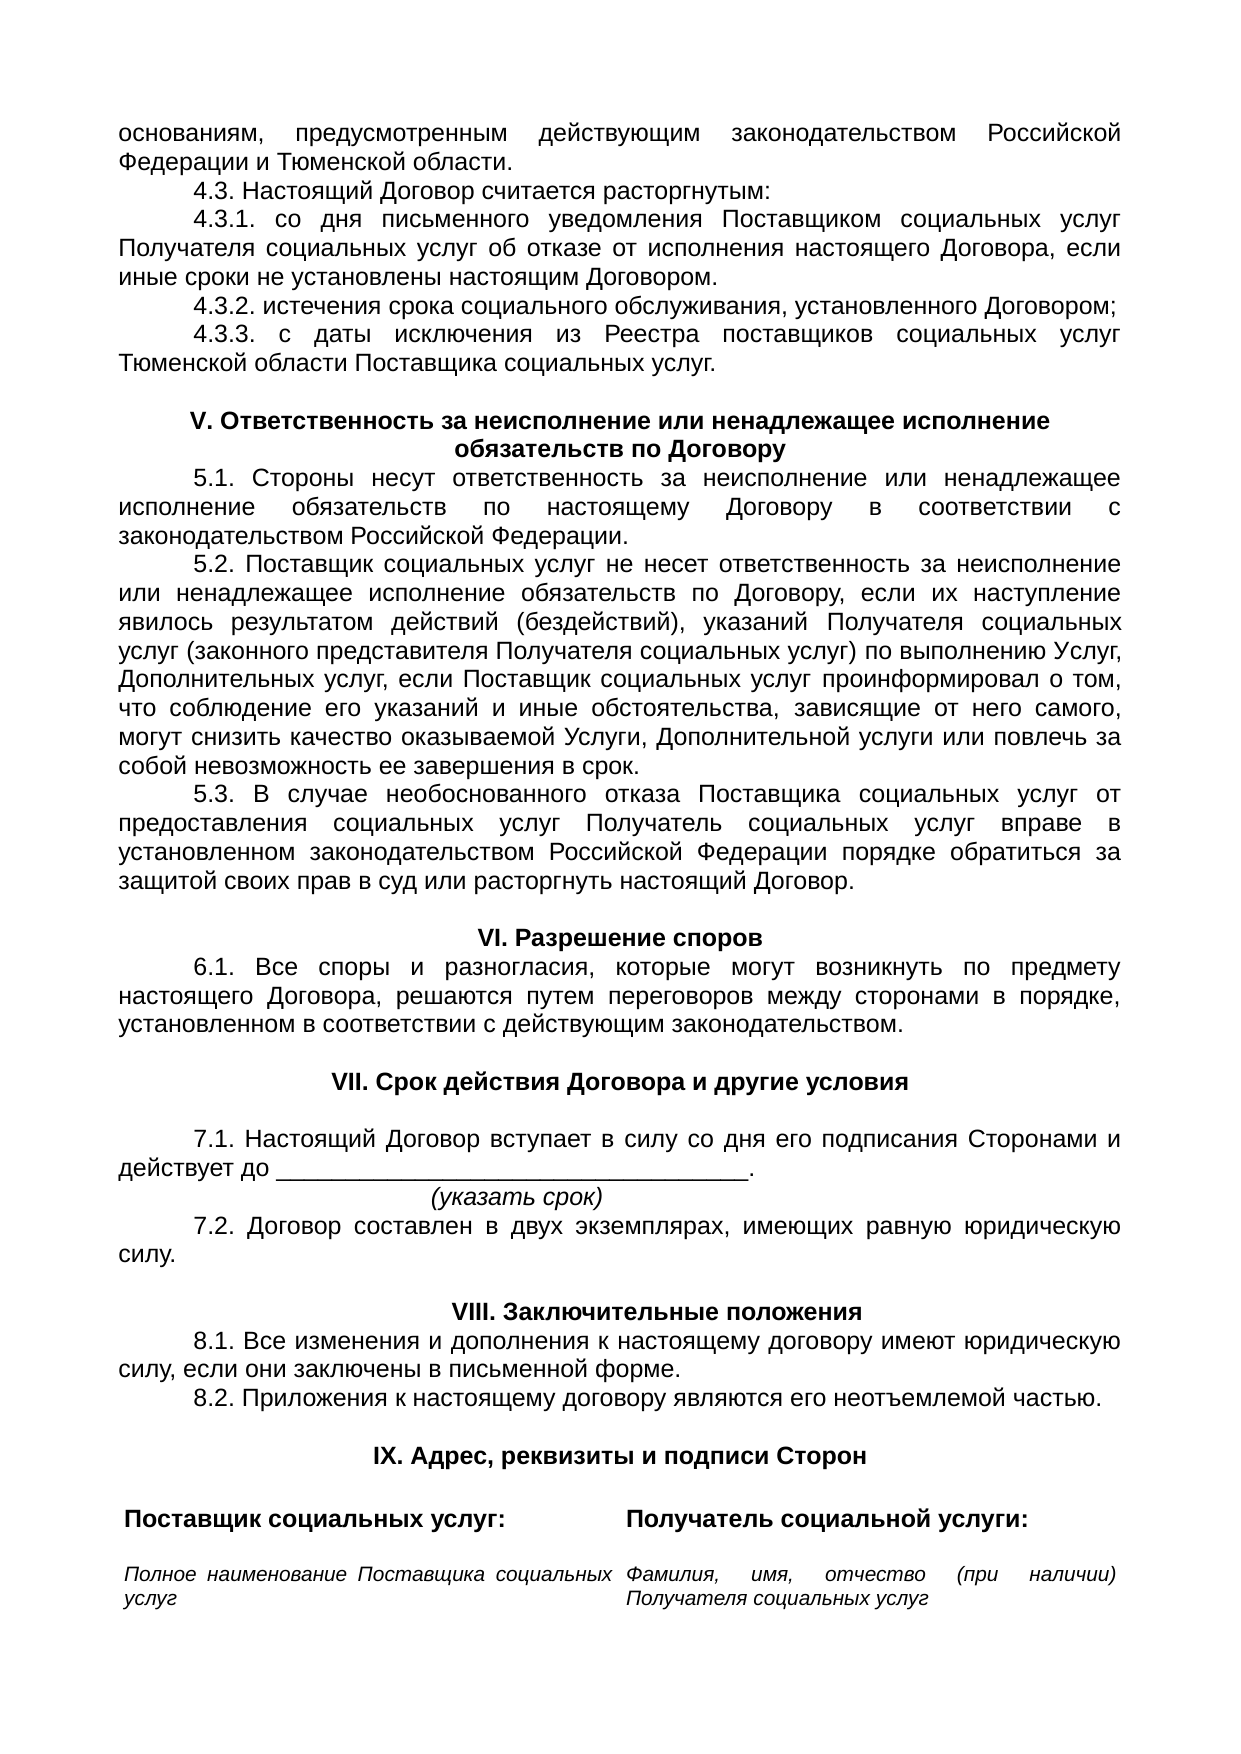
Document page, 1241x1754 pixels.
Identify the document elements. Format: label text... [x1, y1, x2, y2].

text основаниям, предусмотренным действующим законодательством Российской Федерации и Тюменской области. [118, 118, 1122, 176]
text 8.1. Все изменения и дополнения к настоящему договору имеют юридическую силу, если они заключены в письменной форме. [118, 1326, 1122, 1383]
table_header Получатель социальной услуги: Фамилия, имя, отчество (при наличии) Получателя социальных услуг [620, 1498, 1124, 1615]
text 5.2. Поставщик социальных услуг не несет ответственность за неисполнение или ненадлежащее исполнение обязательств по Договору, если их наступление явилось результатом действий (бездействий), указаний Получателя социальных услуг (законного представителя Получателя социальных услуг) по выполнению Услуг, Дополнительных услуг, если Поставщик социальных услуг проинформировал о том, что соблюдение его указаний и иные обстоятельства, зависящие от него самого, могут снизить качество оказываемой Услуги, Дополнительной услуги или повлечь за собой невозможность ее завершения в срок. [118, 549, 1122, 779]
text 8.2. Приложения к настоящему договору являются его неотъемлемой частью. [118, 1383, 1122, 1412]
text 4.3.2. истечения срока социального обслуживания, установленного Договором; [118, 291, 1122, 319]
text 6.1. Все споры и разногласия, которые могут возникнуть по предмету настоящего Договора, решаются путем переговоров между сторонами в порядке, установленном в соответствии с действующим законодательством. [118, 952, 1122, 1038]
text VI. Разрешение споров [118, 923, 1122, 952]
text VII. Срок действия Договора и другие условия [118, 1067, 1122, 1096]
text IX. Адрес, реквизиты и подписи Сторон [118, 1441, 1122, 1469]
text обязательств по Договору [118, 434, 1122, 463]
text 5.3. В случае необоснованного отказа Поставщика социальных услуг от предоставления социальных услуг Получатель социальных услуг вправе в установленном законодательством Российской Федерации порядке обратиться за защитой своих прав в суд или расторгнуть настоящий Договор. [118, 779, 1122, 894]
text (указать срок) [118, 1182, 1122, 1211]
text 5.1. Стороны несут ответственность за неисполнение или ненадлежащее исполнение обязательств по настоящему Договору в соответствии с законодательством Российской Федерации. [118, 463, 1122, 549]
text VIII. Заключительные положения [118, 1297, 1122, 1326]
text 4.3.3. с даты исключения из Реестра поставщиков социальных услуг Тюменской области Поставщика социальных услуг. [118, 319, 1122, 377]
text 4.3. Настоящий Договор считается расторгнутым: [118, 176, 1122, 204]
text 4.3.1. со дня письменного уведомления Поставщиком социальных услуг Получателя социальных услуг об отказе от исполнения настоящего Договора, если иные сроки не установлены настоящим Договором. [118, 204, 1122, 291]
text V. Ответственность за неисполнение или ненадлежащее исполнение [118, 406, 1122, 434]
text 7.2. Договор составлен в двух экземплярах, имеющих равную юридическую силу. [118, 1211, 1122, 1268]
text 7.1. Настоящий Договор вступает в силу со дня его подписания Сторонами и действует до __________________________________. [118, 1124, 1122, 1182]
table_header Поставщик социальных услуг: Полное наименование Поставщика социальных услуг [118, 1498, 620, 1615]
